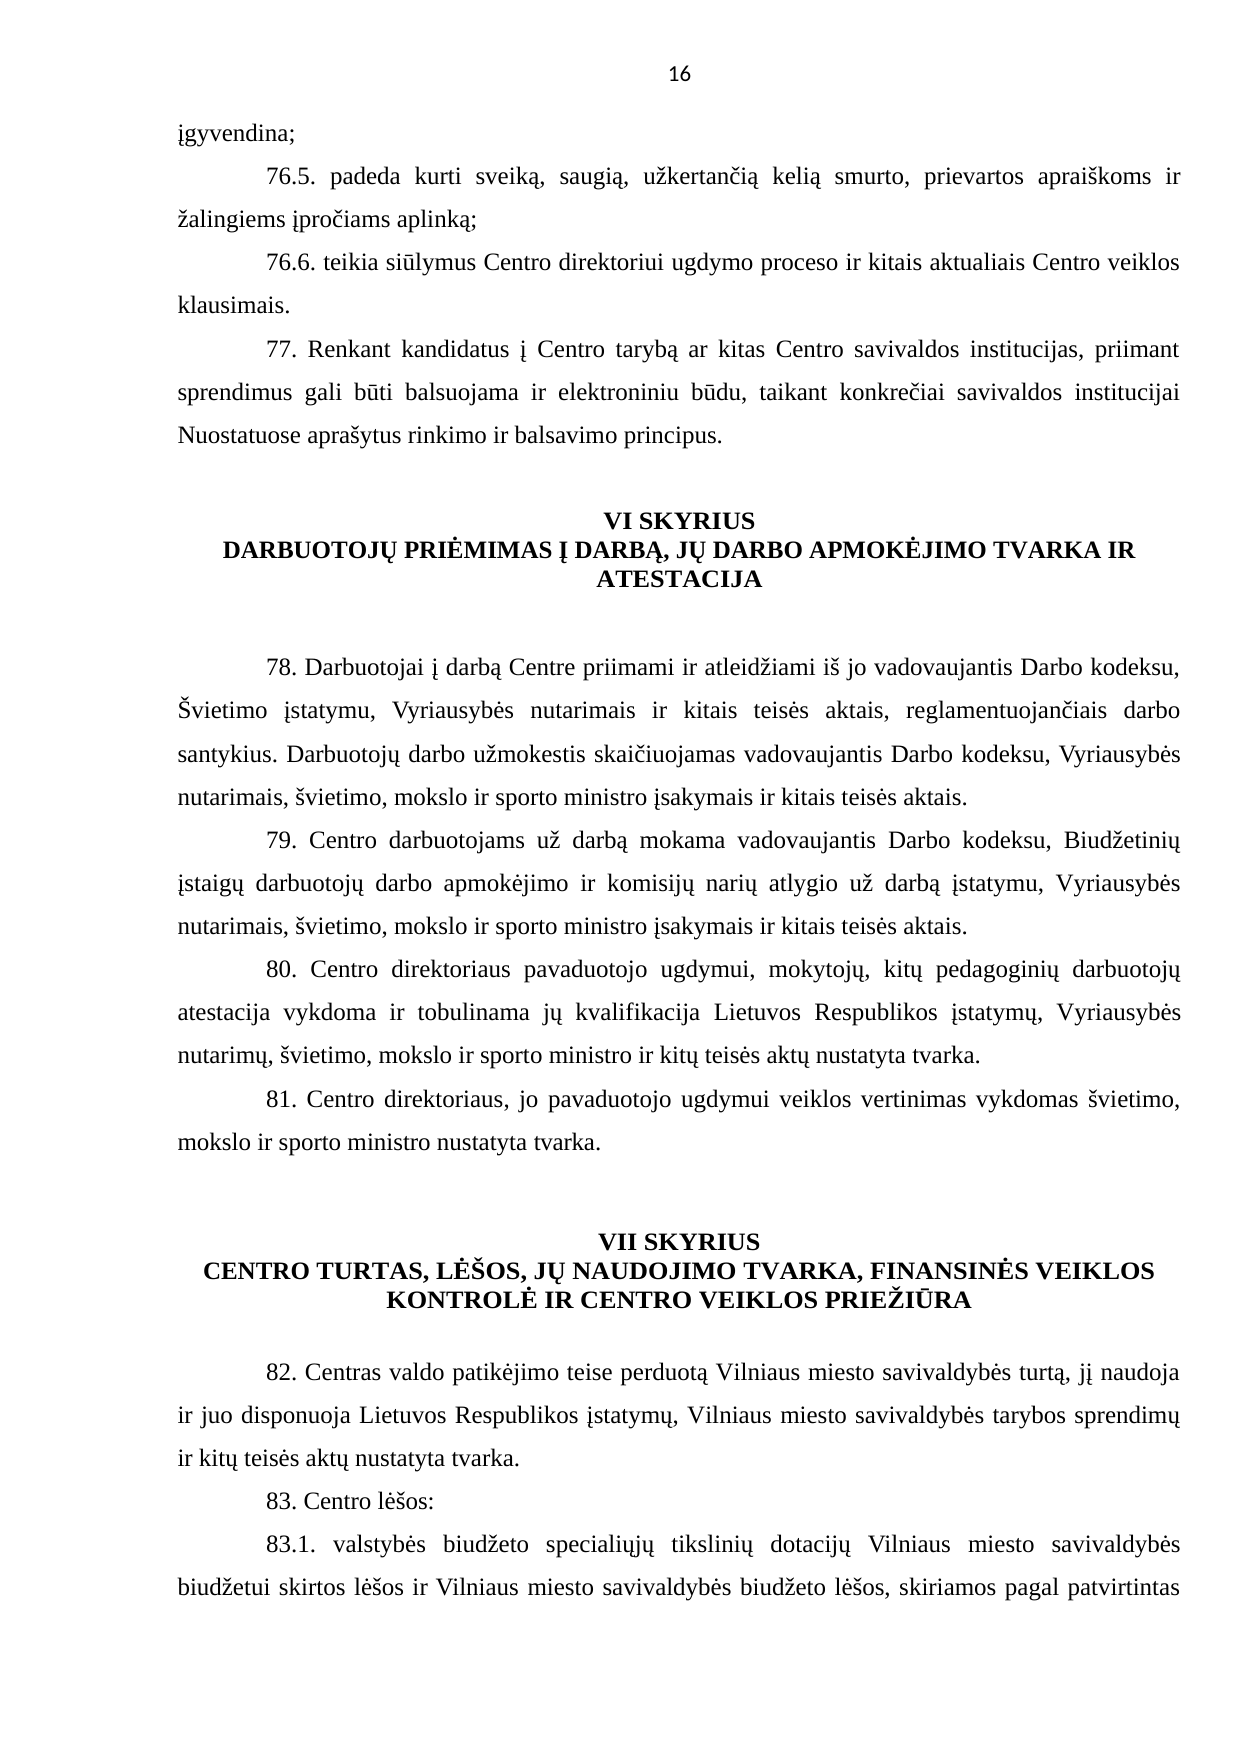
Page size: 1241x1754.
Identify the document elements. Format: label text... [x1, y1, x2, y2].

text 82. Centras valdo patikėjimo teise perduotą Vilniaus miesto savivaldybės turtą, jį naudoja ir juo disponuoja Lietuvos Respublikos įstatymų, Vilniaus miesto savivaldybės tarybos sprendimų ir kitų teisės aktų nustatyta tvarka. [177, 1357, 1181, 1472]
text 79. Centro darbuotojams už darbą mokama vadovaujantis Darbo kodeksu, Biudžetinių įstaigų darbuotojų darbo apmokėjimo ir komisijų narių atlygio už darbą įstatymu, Vyriausybės nutarimais, švietimo, mokslo ir sporto ministro įsakymais ir kitais teisės aktais. [177, 825, 1181, 940]
text DARBUOTOJŲ PRIĖMIMAS Į DARBĄ, JŲ DARBO APMOKĖJIMO TVARKA IR ATESTACIJA [177, 535, 1181, 592]
text 77. Renkant kandidatus į Centro tarybą ar kitas Centro savivaldos institucijas, priimant sprendimus gali būti balsuojama ir elektroniniu būdu, taikant konkrečiai savivaldos institucijai Nuostatuose aprašytus rinkimo ir balsavimo principus. [177, 334, 1181, 449]
text 81. Centro direktoriaus, jo pavaduotojo ugdymui veiklos vertinimas vykdomas švietimo, mokslo ir sporto ministro nustatyta tvarka. [177, 1084, 1181, 1156]
text VII SKYRIUS [177, 1227, 1181, 1256]
text 83.1. valstybės biudžeto specialiųjų tikslinių dotacijų Vilniaus miesto savivaldybės biudžetui skirtos lėšos ir Vilniaus miesto savivaldybės biudžeto lėšos, skiriamos pagal patvirtintas [177, 1529, 1181, 1601]
text 76.5. padeda kurti sveiką, saugią, užkertančią kelią smurto, prievartos apraiškoms ir žalingiems įpročiams aplinką; [177, 161, 1181, 233]
text 78. Darbuotojai į darbą Centre priimami ir atleidžiami iš jo vadovaujantis Darbo kodeksu, Švietimo įstatymu, Vyriausybės nutarimais ir kitais teisės aktais, reglamentuojančiais darbo santykius. Darbuotojų darbo užmokestis skaičiuojamas vadovaujantis Darbo kodeksu, Vyriausybės nutarimais, švietimo, mokslo ir sporto ministro įsakymais ir kitais teisės aktais. [177, 652, 1181, 811]
text 76.6. teikia siūlymus Centro direktoriui ugdymo proceso ir kitais aktualiais Centro veiklos klausimais. [177, 247, 1181, 319]
text VI SKYRIUS [177, 506, 1181, 535]
text 83. Centro lėšos: [177, 1486, 1181, 1515]
text 80. Centro direktoriaus pavaduotojo ugdymui, mokytojų, kitų pedagoginių darbuotojų atestacija vykdoma ir tobulinama jų kvalifikacija Lietuvos Respublikos įstatymų, Vyriausybės nutarimų, švietimo, mokslo ir sporto ministro ir kitų teisės aktų nustatyta tvarka. [177, 954, 1181, 1069]
text CENTRO TURTAS, LĖŠOS, JŲ NAUDOJIMO TVARKA, FINANSINĖS VEIKLOS KONTROLĖ IR CENTRO VEIKLOS PRIEŽIŪRA [177, 1256, 1181, 1314]
text įgyvendina; [177, 118, 1181, 147]
